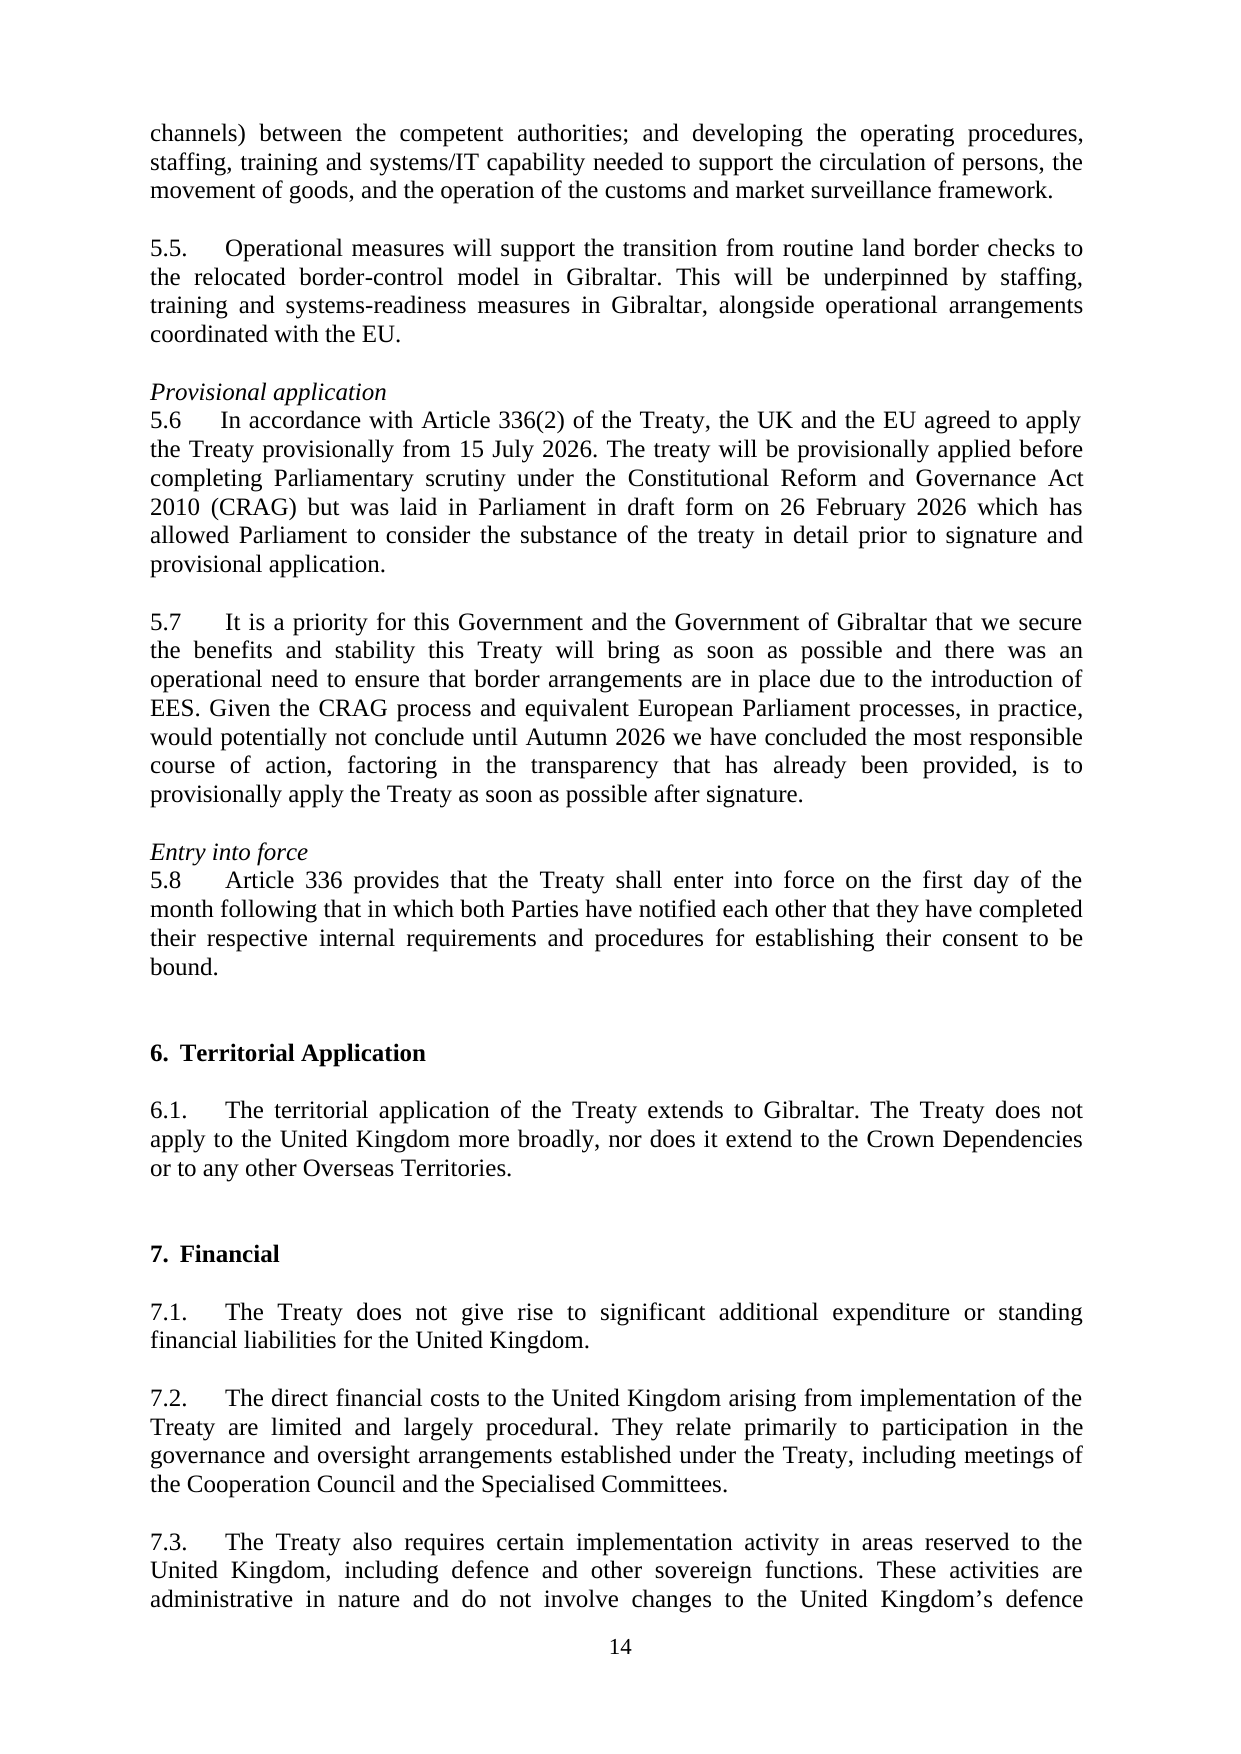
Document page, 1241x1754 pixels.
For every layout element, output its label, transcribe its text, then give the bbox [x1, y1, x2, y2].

list The territorial application of the Treaty extends to Gibraltar. The Treaty does not apply to the United Kingdom more broadly, nor does it extend to the Crown Dependencies or to any other Overseas Territories. [150, 1096, 1084, 1182]
list The Treaty also requires certain implementation activity in areas reserved to the United Kingdom, including defence and other sovereign functions. These activities are administrative in nature and do not involve changes to the United Kingdom’s defence [150, 1527, 1084, 1613]
list channels) between the competent authorities; and developing the operating procedures, staffing, training and systems/IT capability needed to support the circulation of persons, the movement of goods, and the operation of the customs and market surveillance framework. [150, 118, 1084, 204]
subtitle Provisional application [150, 377, 1084, 406]
text 5.8 Article 336 provides that the Treaty shall enter into force on the first day of the month following that in which both Parties have notified each other that they have completed their respective internal requirements and procedures for establishing their consent to be bound. [150, 866, 1084, 981]
list The direct financial costs to the United Kingdom arising from implementation of the Treaty are limited and largely procedural. They relate primarily to participation in the governance and oversight arrangements established under the Treaty, including meetings of the Cooperation Council and the Specialised Committees. [150, 1383, 1084, 1498]
list Financial [150, 1239, 1084, 1268]
list The Treaty does not give rise to significant additional expenditure or standing financial liabilities for the United Kingdom. [150, 1297, 1084, 1354]
list Operational measures will support the transition from routine land border checks to the relocated border‑control model in Gibraltar. This will be underpinned by staffing, training and systems‑readiness measures in Gibraltar, alongside operational arrangements coordinated with the EU. [150, 233, 1084, 348]
subtitle Entry into force [150, 837, 1084, 866]
text 5.7 It is a priority for this Government and the Government of Gibraltar that we secure the benefits and stability this Treaty will bring as soon as possible and there was an operational need to ensure that border arrangements are in place due to the introduction of EES. Given the CRAG process and equivalent European Parliament processes, in practice, would potentially not conclude until Autumn 2026 we have concluded the most responsible course of action, factoring in the transparency that has already been provided, is to provisionally apply the Treaty as soon as possible after signature. [150, 607, 1084, 808]
subtitle 5.6 In accordance with Article 336(2) of the Treaty, the UK and the EU agreed to apply the Treaty provisionally from 15 July 2026. The treaty will be provisionally applied before completing Parliamentary scrutiny under the Constitutional Reform and Governance Act 2010 (CRAG) but was laid in Parliament in draft form on 26 February 2026 which has allowed Parliament to consider the substance of the treaty in detail prior to signature and provisional application. [150, 406, 1084, 578]
list Territorial Application [150, 1038, 1084, 1067]
